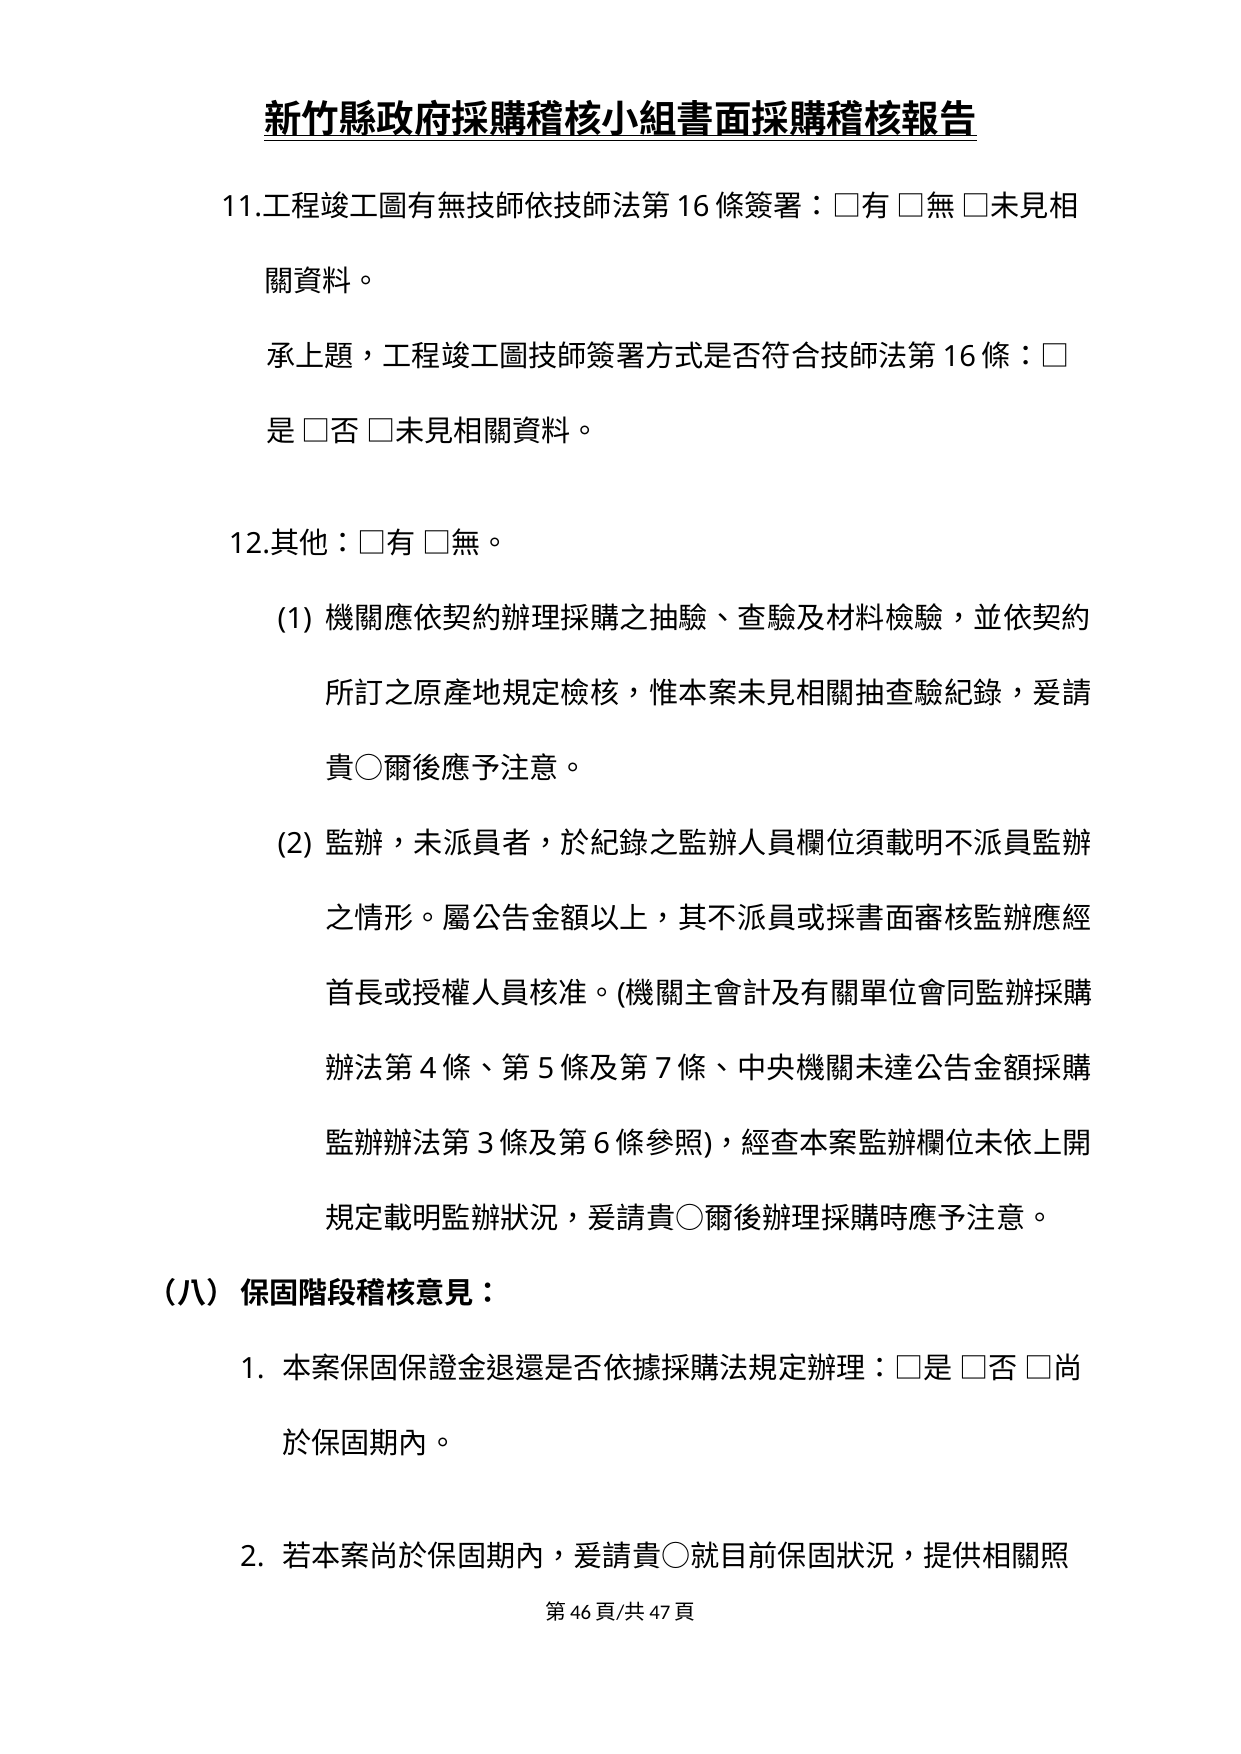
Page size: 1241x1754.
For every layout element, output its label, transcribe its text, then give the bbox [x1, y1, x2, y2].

list 本案保固保證金退還是否依據採購法規定辦理：□是 □否 □尚於保固期內。 [240, 1322, 1092, 1472]
list 保固階段稽核意見： [148, 1247, 1092, 1322]
list 其他：□有 □無。 [229, 497, 1092, 572]
list 承上題，工程竣工圖技師簽署方式是否符合技師法第16條：□是 □否 □未見相關資料。 [266, 310, 1092, 460]
list 若本案尚於保固期內，爰請貴○就目前保固狀況，提供相關照 [240, 1510, 1092, 1585]
list 監辦，未派員者，於紀錄之監辦人員欄位須載明不派員監辦之情形。屬公告金額以上，其不派員或採書面審核監辦應經首長或授權人員核准。(機關主會計及有關單位會同監辦採購辦法第4條、第5條及第7條、中央機關未達公告金額採購監辦辦法第3條及第6條參照)，經查本案監辦欄位未依上開規定載明監辦狀況，爰請貴○爾後辦理採購時應予注意。 [277, 797, 1092, 1247]
list 機關應依契約辦理採購之抽驗、查驗及材料檢驗，並依契約所訂之原產地規定檢核，惟本案未見相關抽查驗紀錄，爰請貴○爾後應予注意。 [277, 572, 1092, 797]
list 工程竣工圖有無技師依技師法第16條簽署：□有 □無 □未見相關資料。 [221, 160, 1092, 310]
